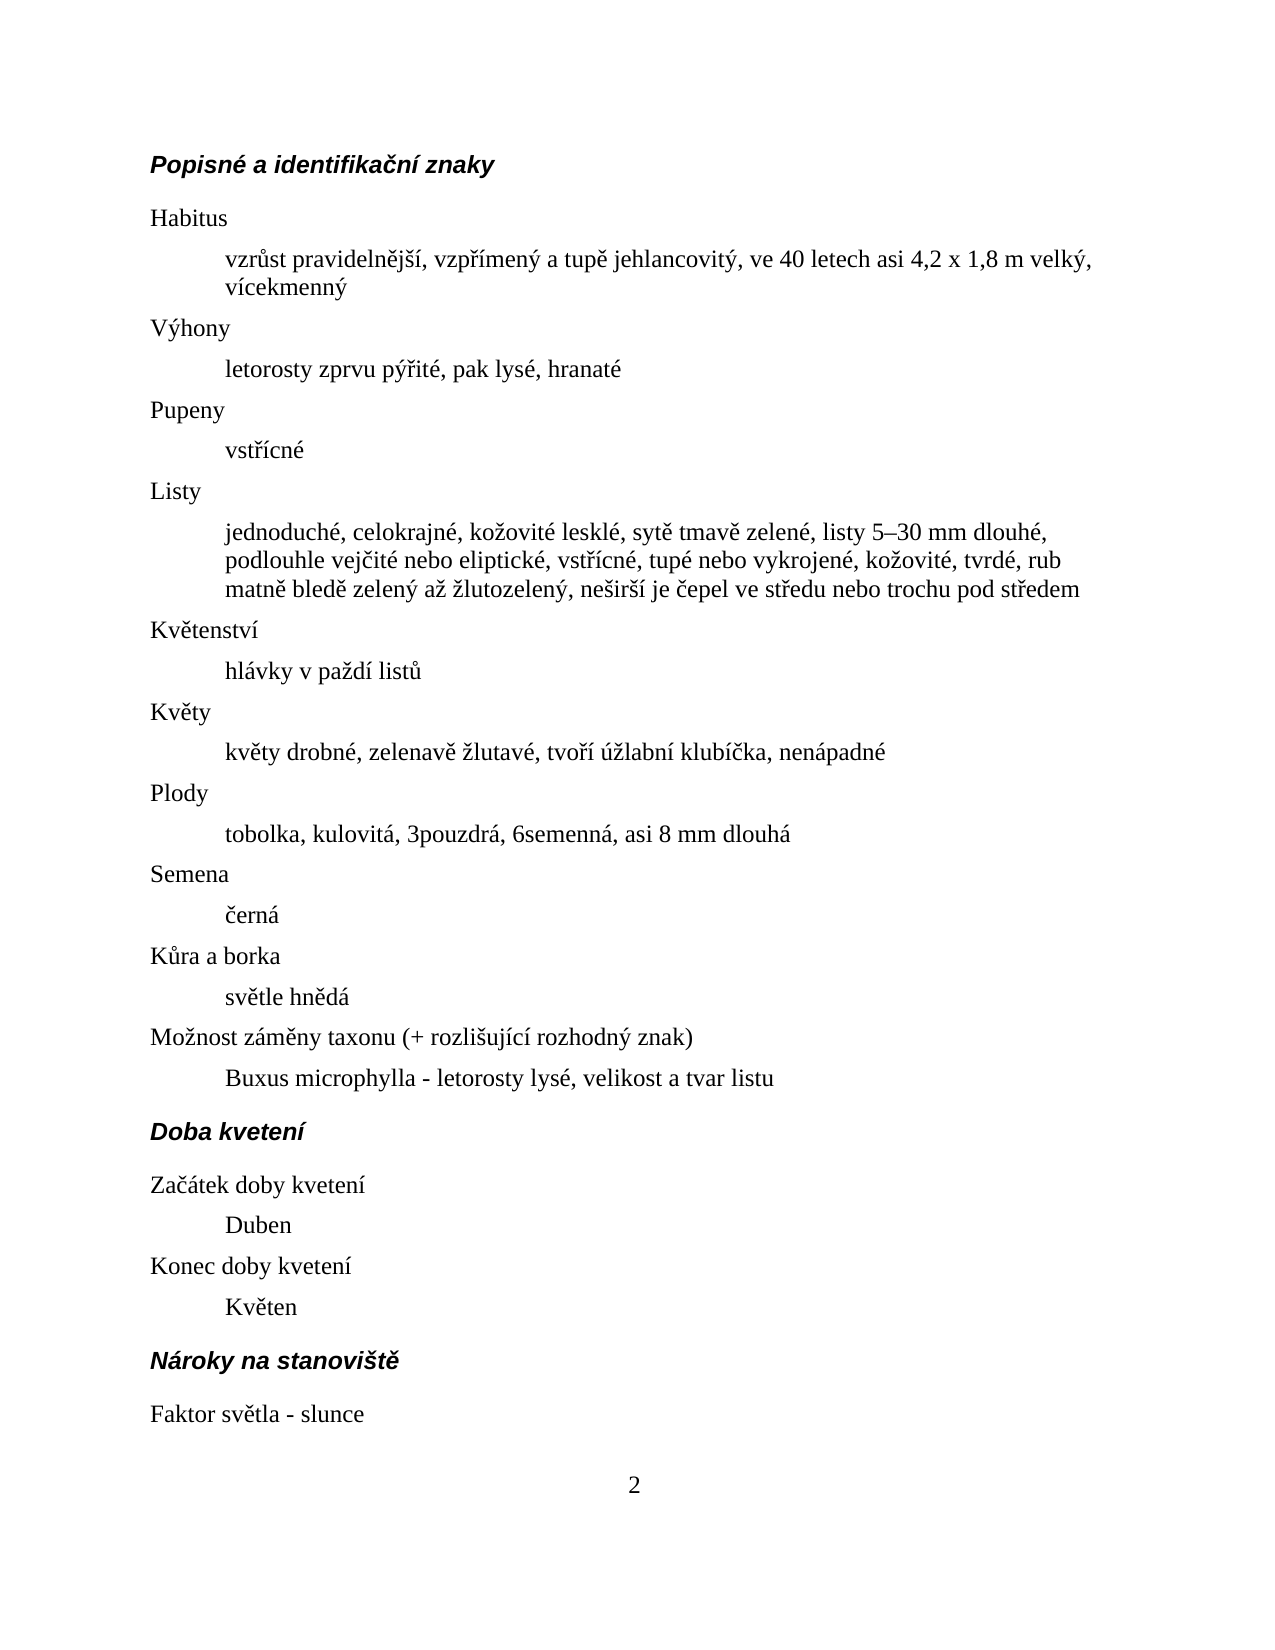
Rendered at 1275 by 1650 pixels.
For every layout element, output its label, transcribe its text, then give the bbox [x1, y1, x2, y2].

text Duben [225, 1211, 1125, 1239]
text Květen [225, 1292, 1125, 1321]
text vstřícné [225, 435, 1125, 464]
text Květy [150, 697, 1125, 725]
text Pupeny [150, 395, 1125, 423]
text tobolka, kulovitá, 3pouzdrá, 6semenná, asi 8 mm dlouhá [225, 819, 1125, 847]
text Plody [150, 778, 1125, 807]
text Habitus [150, 203, 1125, 232]
subtitle Doba kvetení [150, 1117, 1125, 1145]
text Začátek doby kvetení [150, 1170, 1125, 1199]
text Buxus microphylla - letorosty lysé, velikost a tvar listu [225, 1063, 1125, 1092]
subtitle Popisné a identifikační znaky [150, 150, 1125, 178]
text květy drobné, zelenavě žlutavé, tvoří úžlabní klubíčka, nenápadné [225, 737, 1125, 766]
text Možnost záměny taxonu (+ rozlišující rozhodný znak) [150, 1022, 1125, 1051]
text jednoduché, celokrajné, kožovité lesklé, sytě tmavě zelené, listy 5–30 mm dlouhé, podlouhle vejčité nebo eliptické, vstřícné, tupé nebo vykrojené, kožovité, tvrdé, rub matně bledě zelený až žlutozelený, neširší je čepel ve středu nebo trochu pod středem [225, 517, 1125, 603]
text Konec doby kvetení [150, 1251, 1125, 1280]
text vzrůst pravidelnější, vzpřímený a tupě jehlancovitý, ve 40 letech asi 4,2 x 1,8 m velký, vícekmenný [225, 244, 1125, 301]
text Květenství [150, 615, 1125, 644]
text Kůra a borka [150, 941, 1125, 970]
subtitle Nároky na stanoviště [150, 1346, 1125, 1374]
text Faktor světla - slunce [150, 1399, 1125, 1428]
text Semena [150, 859, 1125, 888]
text Výhony [150, 313, 1125, 342]
text hlávky v paždí listů [225, 656, 1125, 684]
text černá [225, 900, 1125, 929]
text letorosty zprvu pýřité, pak lysé, hranaté [225, 354, 1125, 383]
text světle hnědá [225, 982, 1125, 1010]
text Listy [150, 476, 1125, 505]
